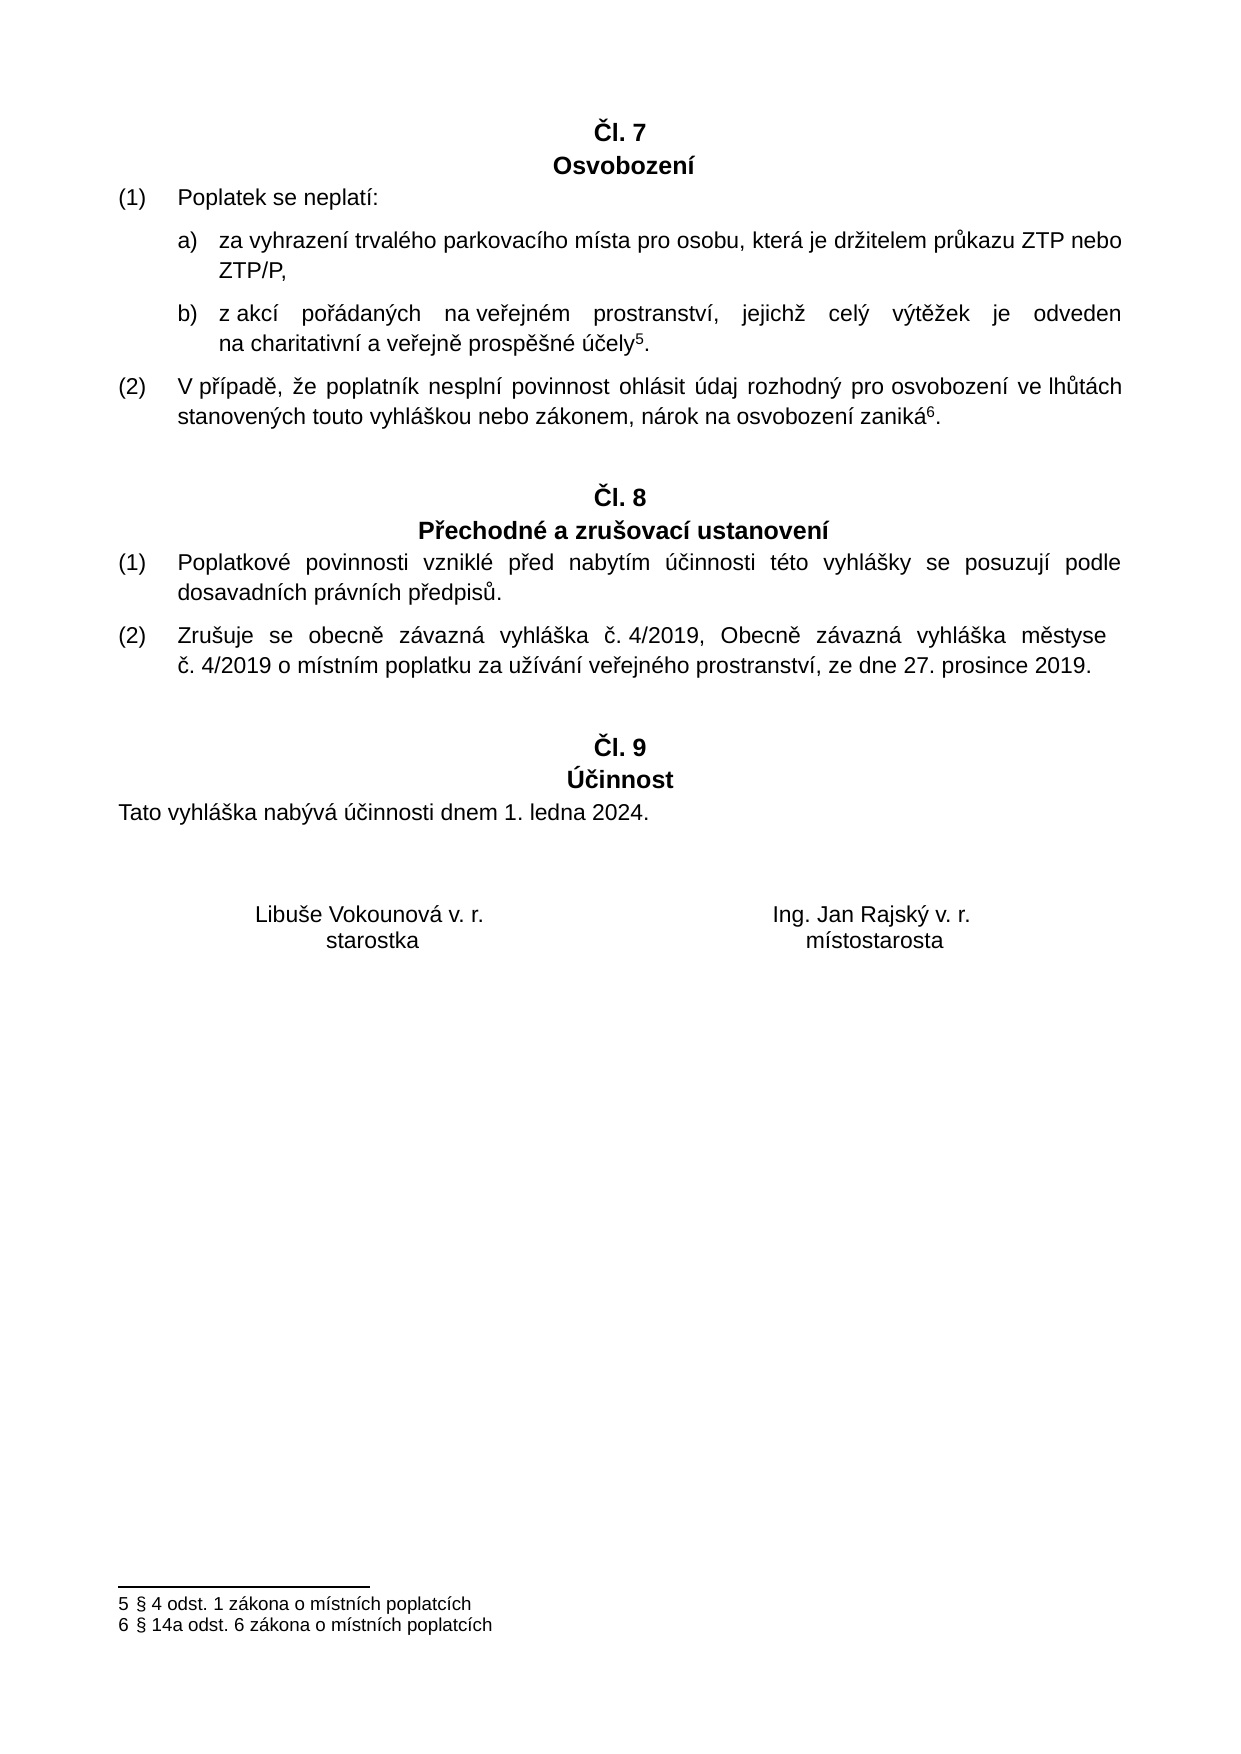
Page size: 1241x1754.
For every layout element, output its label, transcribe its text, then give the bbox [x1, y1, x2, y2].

table_cell [620, 959, 1122, 1077]
list za vyhrazení trvalého parkovacího místa pro osobu, která je držitelem průkazu ZTP nebo ZTP/P, [177, 227, 1122, 283]
list z akcí pořádaných na veřejném prostranství, jejichž celý výtěžek je odveden na charitativní a veřejně prospěšné účely. [177, 300, 1122, 356]
table_header Libuše Vokounová v. r. starostka [118, 841, 620, 959]
subtitle Čl. 9 Účinnost [118, 732, 1122, 794]
list § 4 odst. 1 zákona o místních poplatcích [118, 1593, 1122, 1614]
list Poplatek se neplatí: [118, 184, 1122, 211]
list V případě, že poplatník nesplní povinnost ohlásit údaj rozhodný pro osvobození ve lhůtách stanovených touto vyhláškou nebo zákonem, nárok na osvobození zaniká. [118, 373, 1122, 429]
table_cell [118, 959, 620, 1077]
list § 14a odst. 6 zákona o místních poplatcích [118, 1614, 1122, 1636]
subtitle Čl. 8 Přechodné a zrušovací ustanovení [118, 483, 1122, 545]
text Tato vyhláška nabývá účinnosti dnem 1. ledna 2024. [118, 798, 1122, 825]
subtitle Čl. 7 Osvobození [118, 118, 1122, 180]
list Poplatkové povinnosti vzniklé před nabytím účinnosti této vyhlášky se posuzují podle dosavadních právních předpisů. [118, 549, 1122, 606]
table_header Ing. Jan Rajský v. r. místostarosta [620, 841, 1122, 959]
list Zrušuje se obecně závazná vyhláška č. 4/2019, Obecně závazná vyhláška městyse č. 4/2019 o místním poplatku za užívání veřejného prostranství, ze dne 27. prosince 2019. [118, 622, 1122, 679]
